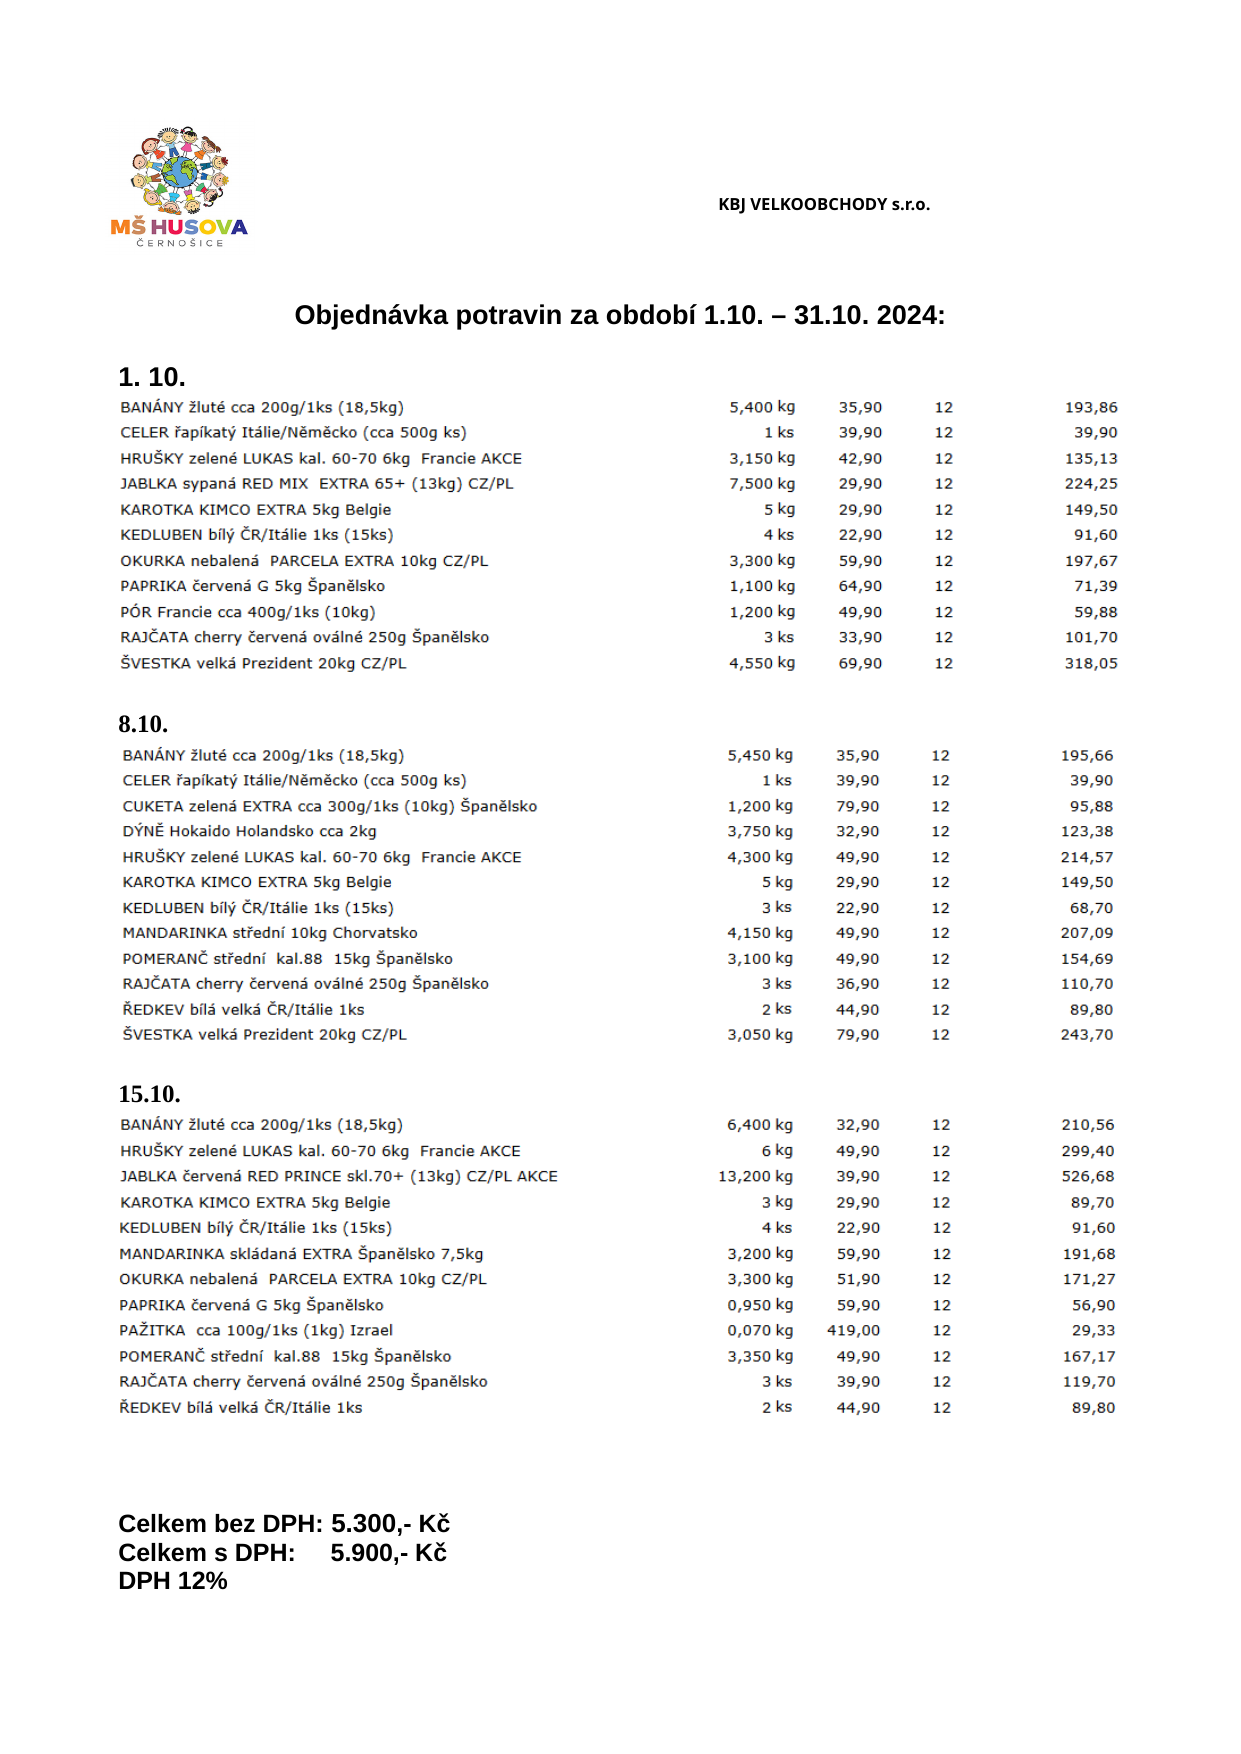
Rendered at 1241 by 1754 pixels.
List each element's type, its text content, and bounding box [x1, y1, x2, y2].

text Objednávka potravin za období 1.10. – 31.10. 2024: [118, 299, 1122, 330]
text 15.10. [118, 1079, 1122, 1107]
text Celkem bez DPH: 5.300,- Kč Celkem s DPH: 5.900,- Kč DPH 12% [118, 1508, 1122, 1595]
text KBJ VELKOOBCHODY s.r.o. [255, 192, 1122, 215]
text 1. 10. [118, 361, 1122, 392]
text 8.10. [118, 709, 1122, 738]
